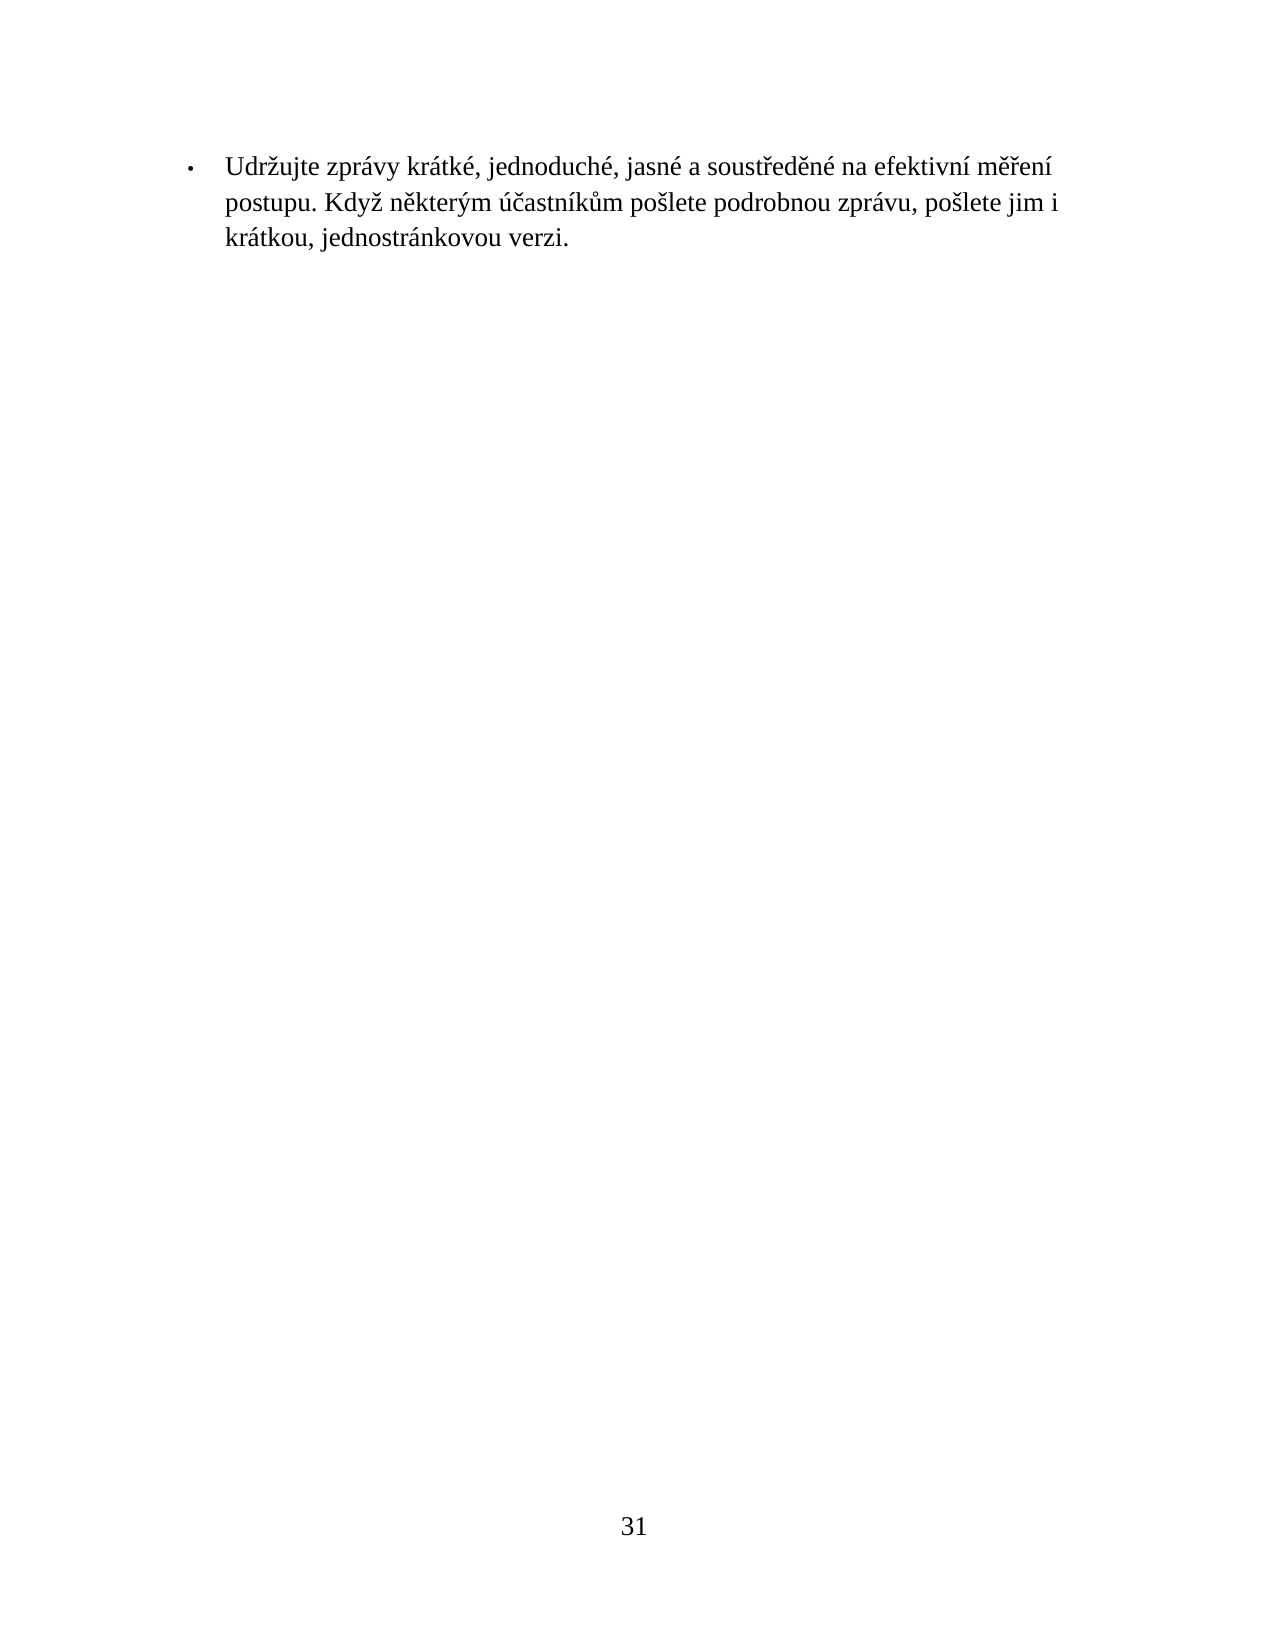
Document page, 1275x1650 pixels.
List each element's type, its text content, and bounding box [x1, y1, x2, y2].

list Udržujte zprávy krátké, jednoduché, jasné a soustředěné na efektivní měření postupu. Když některým účastníkům pošlete podrobnou zprávu, pošlete jim i krátkou, jednostránkovou verzi. [187, 150, 1125, 253]
